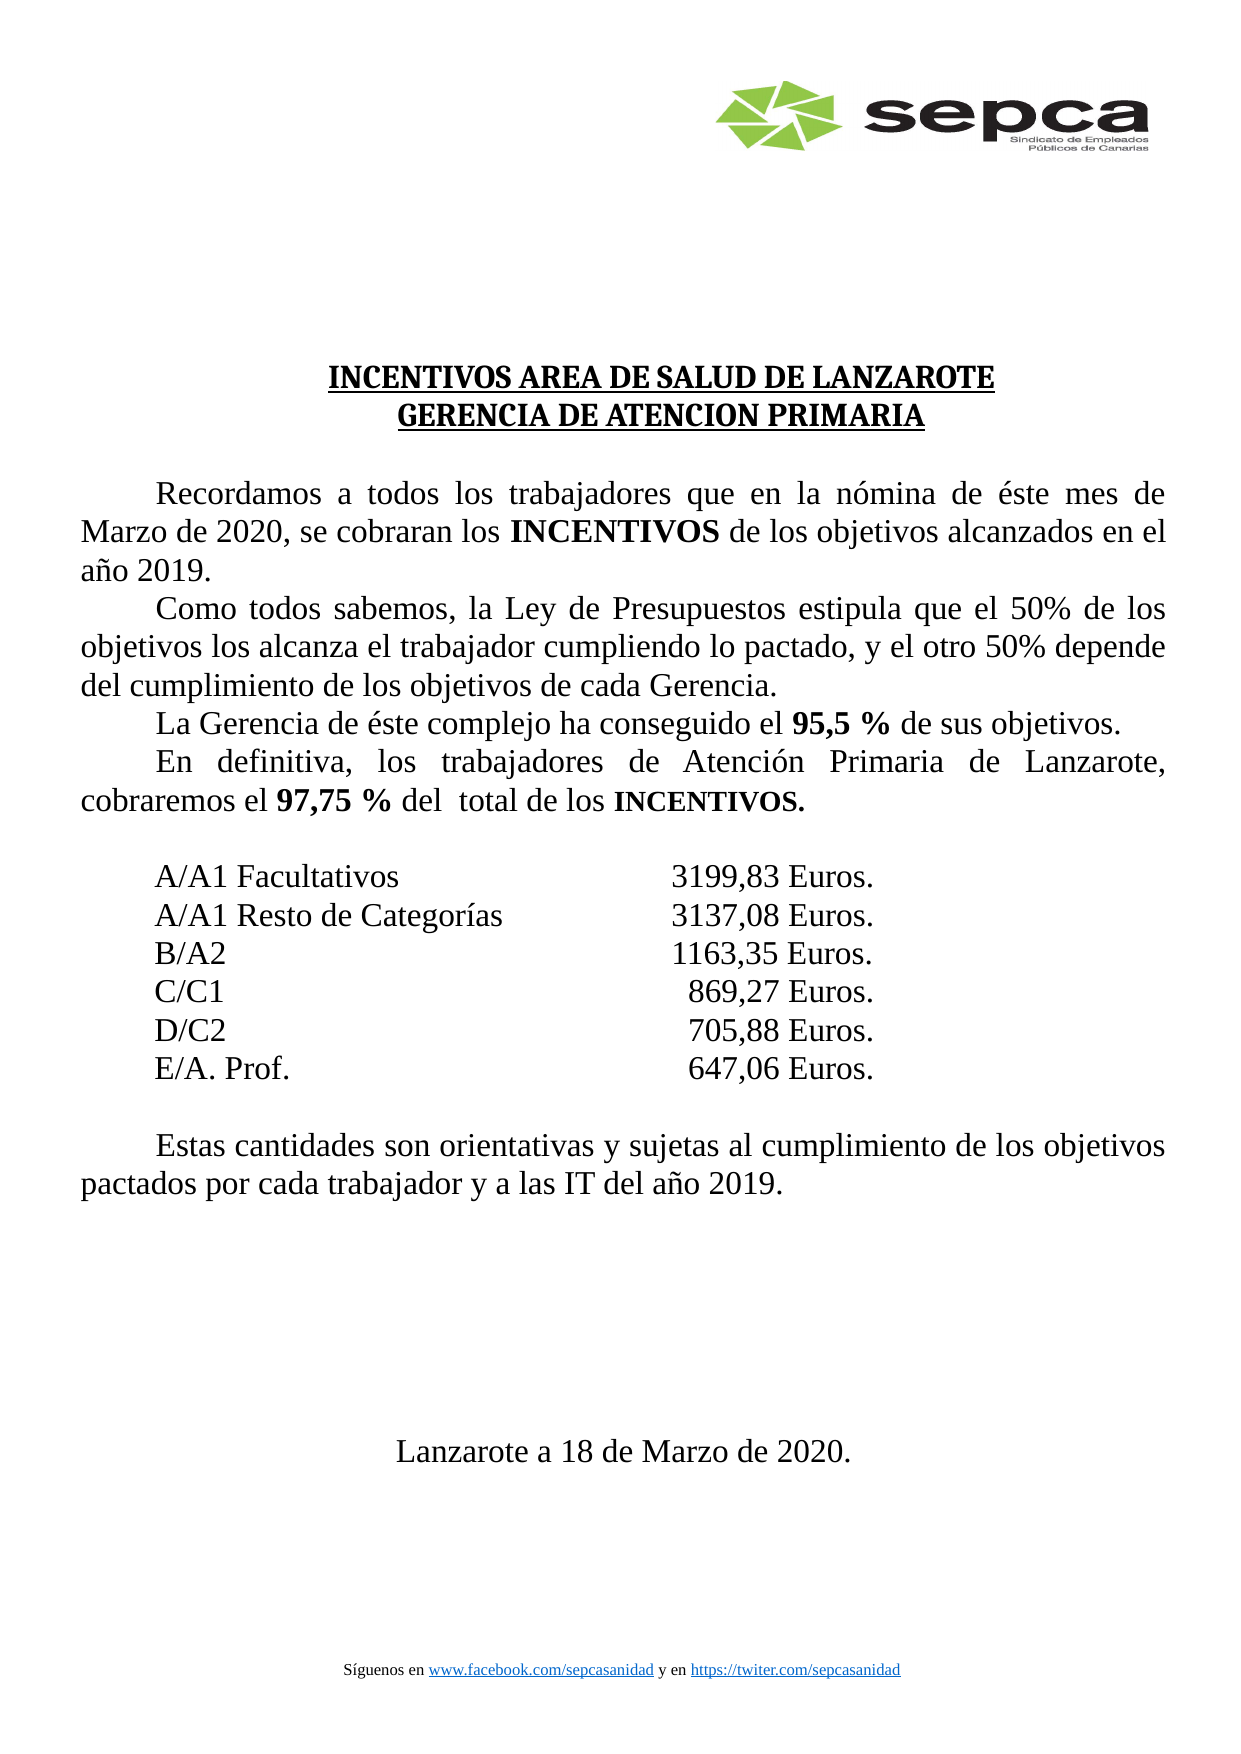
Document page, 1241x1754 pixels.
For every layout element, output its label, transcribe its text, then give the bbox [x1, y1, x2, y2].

text C/C1 869,27 Euros. [80, 972, 1167, 1010]
text Como todos sabemos, la Ley de Presupuestos estipula que el 50% de los objetivos los alcanza el trabajador cumpliendo lo pactado, y el otro 50% depende del cumplimiento de los objetivos de cada Gerencia. [80, 588, 1167, 703]
text La Gerencia de éste complejo ha conseguido el 95,5 % de sus objetivos. [80, 703, 1167, 742]
text A/A1 Facultativos 3199,83 Euros. [80, 857, 1167, 895]
text INCENTIVOS AREA DE SALUD DE LANZAROTE [80, 358, 1167, 397]
text En definitiva, los trabajadores de Atención Primaria de Lanzarote, cobraremos el 97,75 % del total de los INCENTIVOS. [80, 742, 1167, 818]
text Lanzarote a 18 de Marzo de 2020. [80, 1432, 1167, 1470]
text E/A. Prof. 647,06 Euros. [80, 1048, 1167, 1087]
picture [715, 81, 1149, 151]
text B/A2 1163,35 Euros. [80, 933, 1167, 972]
text A/A1 Resto de Categorías 3137,08 Euros. [80, 895, 1167, 933]
text Recordamos a todos los trabajadores que en la nómina de éste mes de Marzo de 2020, se cobraran los INCENTIVOS de los objetivos alcanzados en el año 2019. [80, 473, 1167, 588]
text D/C2 705,88 Euros. [80, 1010, 1167, 1048]
text Estas cantidades son orientativas y sujetas al cumplimiento de los objetivos pactados por cada trabajador y a las IT del año 2019. [80, 1125, 1167, 1202]
text GERENCIA DE ATENCION PRIMARIA [80, 397, 1167, 435]
